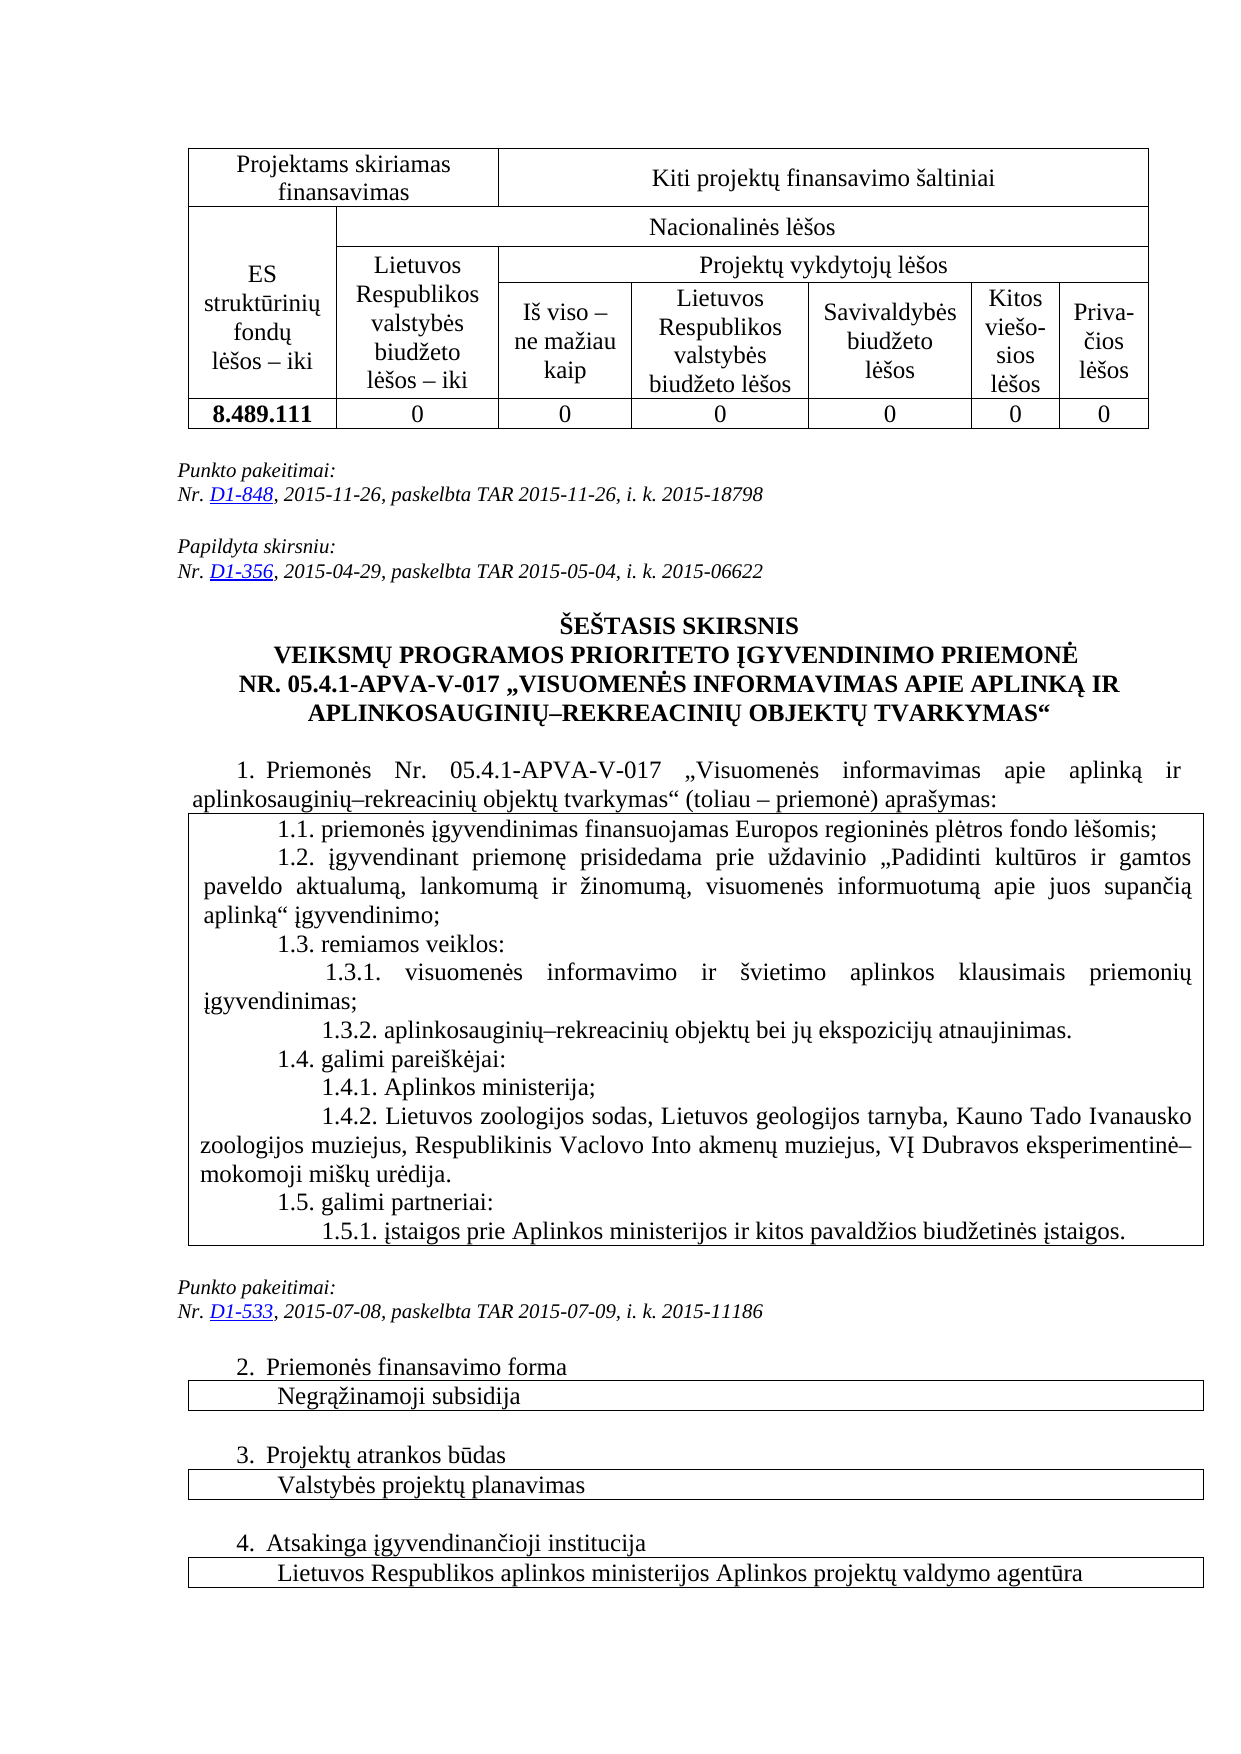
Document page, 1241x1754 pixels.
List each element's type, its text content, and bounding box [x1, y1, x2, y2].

table_cell 1.4. galimi pareiškėjai: 1.4.1. Aplinkos ministerija; 1.4.2. Lietuvos zoologijos sodas, Lietuvos geologijos tarnyba, Kauno Tado Ivanausko zoologijos muziejus, Respublikinis Vaclovo Into akmenų muziejus, VĮ Dubravos eksperimentinė–mokomoji miškų urėdija. 1.5. galimi partneriai: 1.5.1. įstaigos prie Aplinkos ministerijos ir kitos pavaldžios biudžetinės įstaigos. [189, 1044, 1203, 1245]
text ŠEŠTASIS SKIRSNIS [177, 611, 1181, 640]
table_cell ES struktūrinių fondų lėšos – iki [189, 207, 336, 398]
table_cell Lietuvos Respublikos valstybės biudžeto lėšos [632, 283, 808, 398]
table_cell Lietuvos Respublikos valstybės biudžeto lėšos – iki [337, 247, 498, 398]
table_header Kiti projektų finansavimo šaltiniai [499, 149, 1148, 206]
table_header Valstybės projektų planavimas [189, 1470, 1203, 1498]
table_cell 0 [809, 399, 971, 428]
text Papildyta skirsniu: [177, 534, 1181, 558]
text Nr. D1-848, 2015-11-26, paskelbta TAR 2015-11-26, i. k. 2015-18798 [177, 482, 1181, 506]
text 1. Priemonės Nr. 05.4.1-APVA-V-017 „Visuomenės informavimas apie aplinką ir aplinkosauginių–rekreacinių objektų tvarkymas“ (toliau – priemonė) aprašymas: [192, 755, 1181, 813]
table_header Negrąžinamoji subsidija [189, 1381, 1203, 1410]
table_cell 0 [972, 399, 1059, 428]
table_cell 0 [499, 399, 631, 428]
table_cell Kitos viešo-sios lėšos [972, 283, 1059, 398]
table_cell Nacionalinės lėšos [337, 207, 1148, 246]
table_header Lietuvos Respublikos aplinkos ministerijos Aplinkos projektų valdymo agentūra [189, 1558, 1203, 1587]
table_cell Priva-čios lėšos [1060, 283, 1148, 398]
text Punkto pakeitimai: [177, 1275, 1181, 1299]
text VEIKSMŲ PROGRAMOS PRIORITETO ĮGYVENDINIMO PRIEMONĖ NR. 05.4.1-APVA-V-017 „VISUOMENĖS INFORMAVIMAS APIE APLINKĄ IR APLINKOSAUGINIŲ–REKREACINIŲ OBJEKTŲ TVARKYMAS“ [177, 640, 1181, 726]
table_cell 0 [632, 399, 808, 428]
table_cell Savivaldybės biudžeto lėšos [809, 283, 971, 398]
table_cell 0 [337, 399, 498, 428]
text 4. Atsakinga įgyvendinančioji institucija [236, 1528, 1181, 1557]
table_cell 8.489.111 [189, 399, 336, 428]
table_cell 1.2. įgyvendinant priemonę prisidedama prie uždavinio „Padidinti kultūros ir gamtos paveldo aktualumą, lankomumą ir žinomumą, visuomenės informuotumą apie juos supančią aplinką“ įgyvendinimo; [189, 843, 1203, 929]
text 2. Priemonės finansavimo forma [236, 1352, 1181, 1380]
text Punkto pakeitimai: [177, 458, 1181, 482]
table_header Projektams skiriamas finansavimas [189, 149, 498, 206]
text 3. Projektų atrankos būdas [236, 1440, 1181, 1469]
text Nr. D1-533, 2015-07-08, paskelbta TAR 2015-07-09, i. k. 2015-11186 [177, 1299, 1181, 1323]
text Nr. D1-356, 2015-04-29, paskelbta TAR 2015-05-04, i. k. 2015-06622 [177, 558, 1181, 583]
table_cell 1.3. remiamos veiklos: 1.3.1. visuomenės informavimo ir švietimo aplinkos klausimais priemonių įgyvendinimas; 1.3.2. aplinkosauginių–rekreacinių objektų bei jų ekspozicijų atnaujinimas. [189, 929, 1203, 1044]
table_cell Projektų vykdytojų lėšos [499, 247, 1148, 282]
table_cell 0 [1060, 399, 1148, 428]
table_header 1.1. priemonės įgyvendinimas finansuojamas Europos regioninės plėtros fondo lėšomis; [189, 814, 1203, 842]
table_cell Iš viso – ne mažiau kaip [499, 283, 631, 398]
